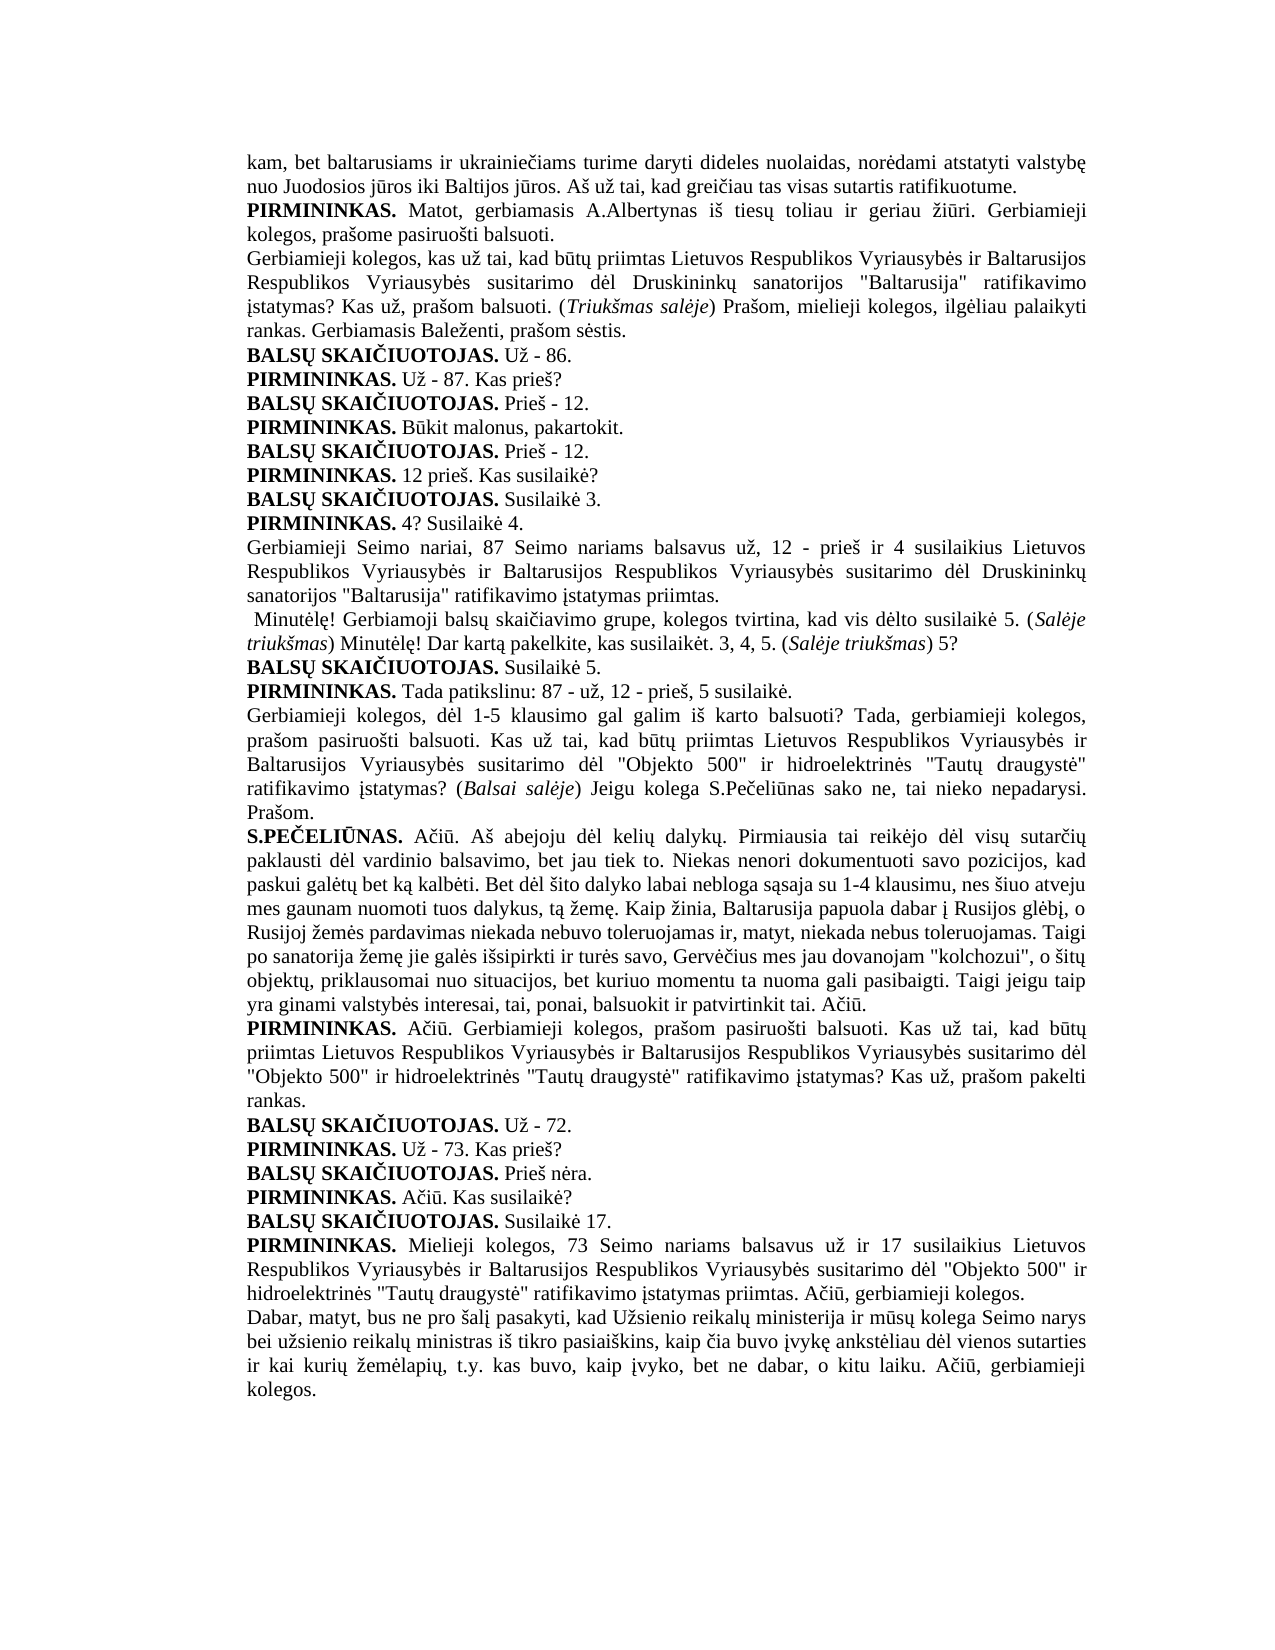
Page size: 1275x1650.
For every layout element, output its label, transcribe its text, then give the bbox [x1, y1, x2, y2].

text Gerbiamieji Seimo nariai, 87 Seimo nariams balsavus už, 12 - prieš ir 4 susilaikius Lietuvos Respublikos Vyriausybės ir Baltarusijos Respublikos Vyriausybės susitarimo dėl Druskininkų sanatorijos "Baltarusija" ratifikavimo įstatymas priimtas. [247, 535, 1087, 607]
text BALSŲ SKAIČIUOTOJAS. Už - 72. [247, 1112, 1087, 1137]
text PIRMININKAS. Tada patikslinu: 87 - už, 12 - prieš, 5 susilaikė. [247, 679, 1087, 703]
text PIRMININKAS. Matot, gerbiamasis A.Albertynas iš tiesų toliau ir geriau žiūri. Gerbiamieji kolegos, prašome pasiruošti balsuoti. [247, 198, 1087, 246]
text PIRMININKAS. Už - 73. Kas prieš? [247, 1137, 1087, 1161]
text PIRMININKAS. Būkit malonus, pakartokit. [247, 415, 1087, 439]
text kam, bet baltarusiams ir ukrainiečiams turime daryti dideles nuolaidas, norėdami atstatyti valstybę nuo Juodosios jūros iki Baltijos jūros. Aš už tai, kad greičiau tas visas sutartis ratifikuotume. [247, 150, 1087, 198]
text BALSŲ SKAIČIUOTOJAS. Susilaikė 5. [247, 655, 1087, 679]
text PIRMININKAS. Ačiū. Gerbiamieji kolegos, prašom pasiruošti balsuoti. Kas už tai, kad būtų priimtas Lietuvos Respublikos Vyriausybės ir Baltarusijos Respublikos Vyriausybės susitarimo dėl "Objekto 500" ir hidroelektrinės "Tautų draugystė" ratifikavimo įstatymas? Kas už, prašom pakelti rankas. [247, 1016, 1087, 1112]
text PIRMININKAS. Mielieji kolegos, 73 Seimo nariams balsavus už ir 17 susilaikius Lietuvos Respublikos Vyriausybės ir Baltarusijos Respublikos Vyriausybės susitarimo dėl "Objekto 500" ir hidroelektrinės "Tautų draugystė" ratifikavimo įstatymas priimtas. Ačiū, gerbiamieji kolegos. [247, 1233, 1087, 1305]
text PIRMININKAS. Už - 87. Kas prieš? [247, 367, 1087, 391]
text Dabar, matyt, bus ne pro šalį pasakyti, kad Užsienio reikalų ministerija ir mūsų kolega Seimo narys bei užsienio reikalų ministras iš tikro pasiaiškins, kaip čia buvo įvykę ankstėliau dėl vienos sutarties ir kai kurių žemėlapių, t.y. kas buvo, kaip įvyko, bet ne dabar, o kitu laiku. Ačiū, gerbiamieji kolegos. [247, 1305, 1087, 1401]
text BALSŲ SKAIČIUOTOJAS. Prieš - 12. [247, 391, 1087, 415]
text PIRMININKAS. 12 prieš. Kas susilaikė? [247, 463, 1087, 487]
text Gerbiamieji kolegos, kas už tai, kad būtų priimtas Lietuvos Respublikos Vyriausybės ir Baltarusijos Respublikos Vyriausybės susitarimo dėl Druskininkų sanatorijos "Baltarusija" ratifikavimo įstatymas? Kas už, prašom balsuoti. (Triukšmas salėje) Prašom, mielieji kolegos, ilgėliau palaikyti rankas. Gerbiamasis Baleženti, prašom sėstis. [247, 246, 1087, 342]
text BALSŲ SKAIČIUOTOJAS. Už - 86. [247, 342, 1087, 367]
text BALSŲ SKAIČIUOTOJAS. Susilaikė 17. [247, 1209, 1087, 1233]
text BALSŲ SKAIČIUOTOJAS. Prieš nėra. [247, 1161, 1087, 1185]
text PIRMININKAS. Ačiū. Kas susilaikė? [247, 1185, 1087, 1209]
text PIRMININKAS. 4? Susilaikė 4. [247, 511, 1087, 535]
text Gerbiamieji kolegos, dėl 1-5 klausimo gal galim iš karto balsuoti? Tada, gerbiamieji kolegos, prašom pasiruošti balsuoti. Kas už tai, kad būtų priimtas Lietuvos Respublikos Vyriausybės ir Baltarusijos Vyriausybės susitarimo dėl "Objekto 500" ir hidroelektrinės "Tautų draugystė" ratifikavimo įstatymas? (Balsai salėje) Jeigu kolega S.Pečeliūnas sako ne, tai nieko nepadarysi. Prašom. [247, 703, 1087, 824]
text BALSŲ SKAIČIUOTOJAS. Susilaikė 3. [247, 487, 1087, 511]
text Minutėlę! Gerbiamoji balsų skaičiavimo grupe, kolegos tvirtina, kad vis dėlto susilaikė 5. (Salėje triukšmas) Minutėlę! Dar kartą pakelkite, kas susilaikėt. 3, 4, 5. (Salėje triukšmas) 5? [247, 607, 1087, 655]
text S.PEČELIŪNAS. Ačiū. Aš abejoju dėl kelių dalykų. Pirmiausia tai reikėjo dėl visų sutarčių paklausti dėl vardinio balsavimo, bet jau tiek to. Niekas nenori dokumentuoti savo pozicijos, kad paskui galėtų bet ką kalbėti. Bet dėl šito dalyko labai nebloga sąsaja su 1-4 klausimu, nes šiuo atveju mes gaunam nuomoti tuos dalykus, tą žemę. Kaip žinia, Baltarusija papuola dabar į Rusijos glėbį, o Rusijoj žemės pardavimas niekada nebuvo toleruojamas ir, matyt, niekada nebus toleruojamas. Taigi po sanatorija žemę jie galės išsipirkti ir turės savo, Gervėčius mes jau dovanojam "kolchozui", o šitų objektų, priklausomai nuo situacijos, bet kuriuo momentu ta nuoma gali pasibaigti. Taigi jeigu taip yra ginami valstybės interesai, tai, ponai, balsuokit ir patvirtinkit tai. Ačiū. [247, 824, 1087, 1016]
text BALSŲ SKAIČIUOTOJAS. Prieš - 12. [247, 439, 1087, 463]
